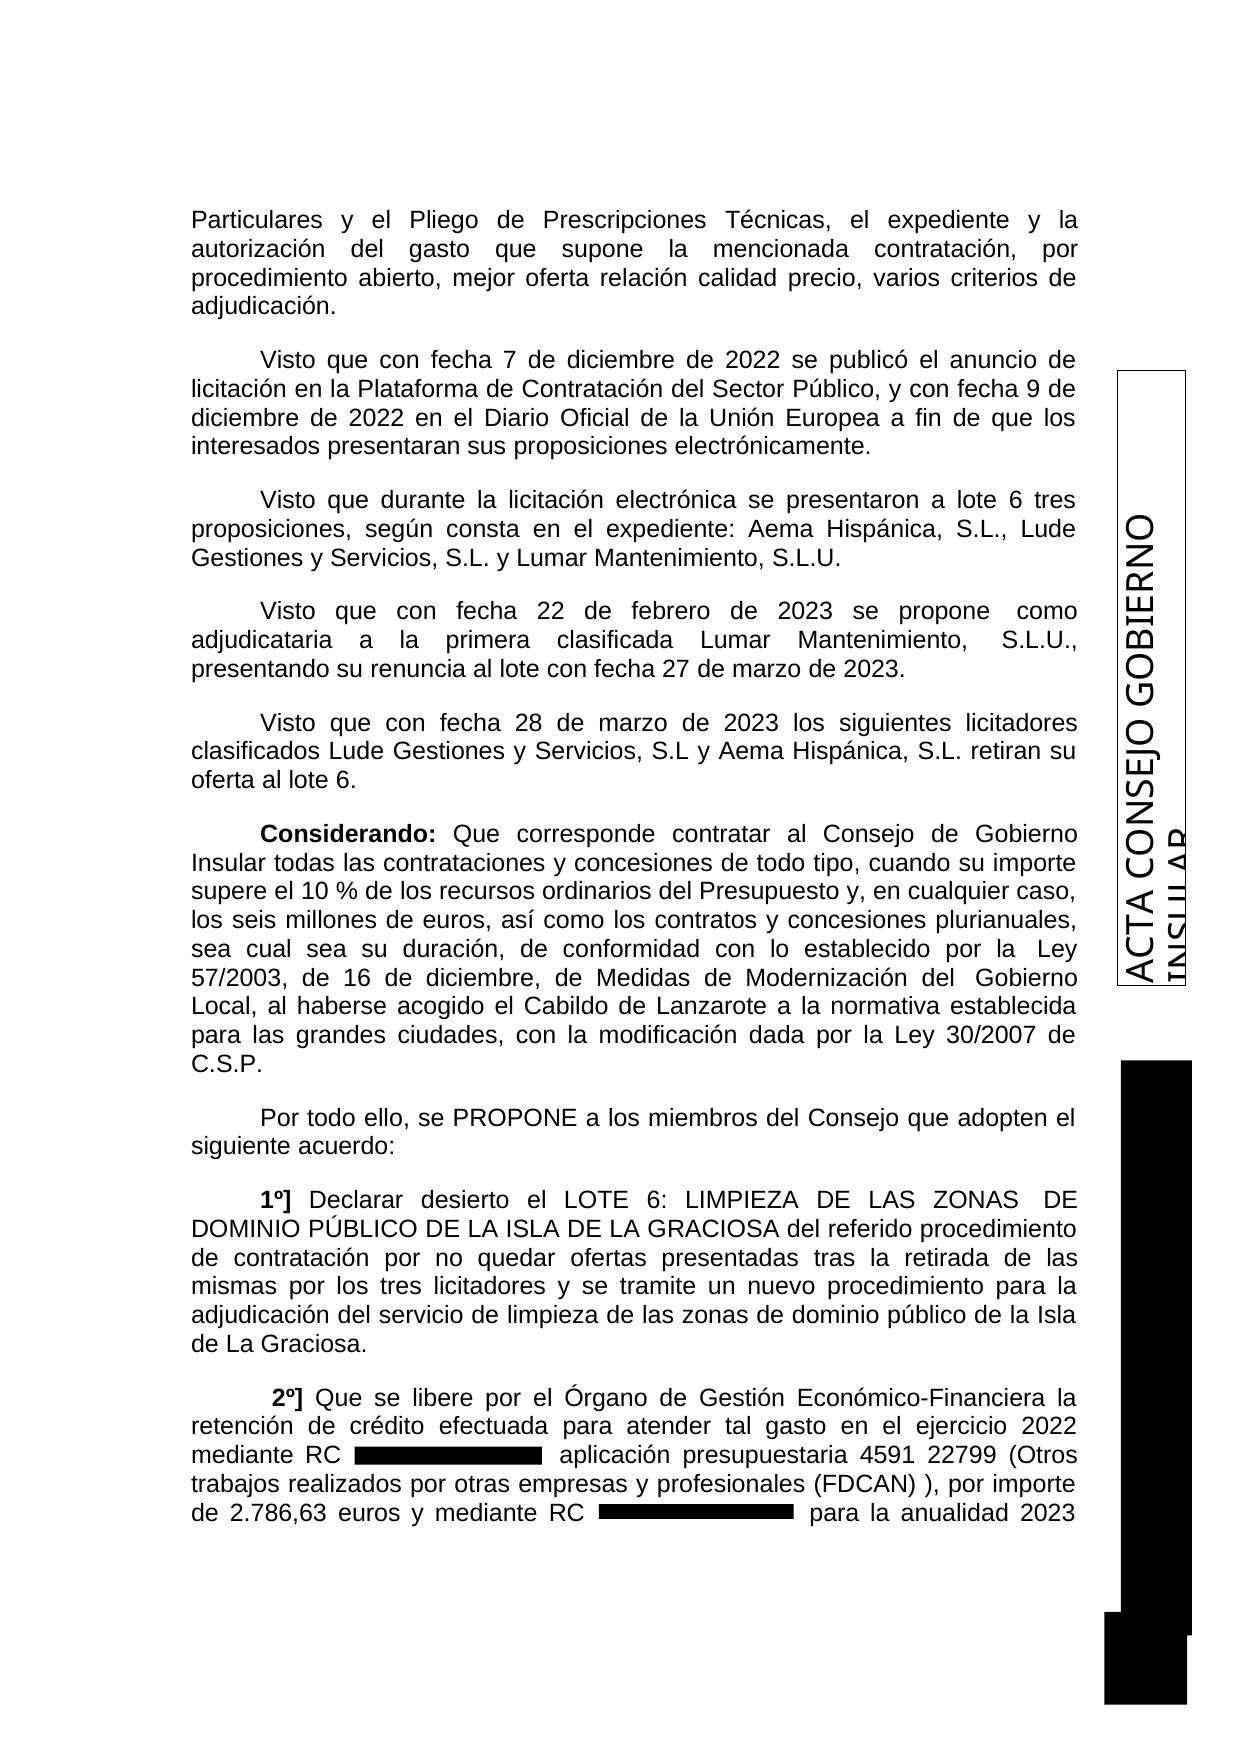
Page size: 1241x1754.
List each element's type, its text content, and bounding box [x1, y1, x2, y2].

text Visto que durante la licitación electrónica se presentaron a lote 6 tres proposiciones, según consta en el expediente: Aema Hispánica, S.L., Lude Gestiones y Servicios, S.L. y Lumar Mantenimiento, S.L.U. [191, 485, 1078, 571]
text Particulares y el Pliego de Prescripciones Técnicas, el expediente y la autorización del gasto que supone la mencionada contratación, por procedimiento abierto, mejor oferta relación calidad precio, varios criterios de adjudicación. [191, 205, 1078, 320]
text Visto que con fecha 22 de febrero de 2023 se propone como adjudicataria a la primera clasificada Lumar Mantenimiento, S.L.U., presentando su renuncia al lote con fecha 27 de marzo de 2023. [191, 596, 1078, 683]
text 1º] Declarar desierto el LOTE 6: LIMPIEZA DE LAS ZONAS DE DOMINIO PÚBLICO DE LA ISLA DE LA GRACIOSA del referido procedimiento de contratación por no quedar ofertas presentadas tras la retirada de las mismas por los tres licitadores y se tramite un nuevo procedimiento para la adjudicación del servicio de limpieza de las zonas de dominio público de la Isla de La Graciosa. [191, 1185, 1078, 1358]
text Por todo ello, se PROPONE a los miembros del Consejo que adopten el siguiente acuerdo: [191, 1103, 1077, 1160]
text Visto que con fecha 28 de marzo de 2023 los siguientes licitadores clasificados Lude Gestiones y Servicios, S.L y Aema Hispánica, S.L. retiran su oferta al lote 6. [191, 708, 1078, 794]
text Considerando: Que corresponde contratar al Consejo de Gobierno Insular todas las contrataciones y concesiones de todo tipo, cuando su importe supere el 10 % de los recursos ordinarios del Presupuesto y, en cualquier caso, los seis millones de euros, así como los contratos y concesiones plurianuales, sea cual sea su duración, de conformidad con lo establecido por la Ley 57/2003, de 16 de diciembre, de Medidas de Modernización del Gobierno Local, al haberse acogido el Cabildo de Lanzarote a la normativa establecida para las grandes ciudades, con la modificación dada por la Ley 30/2007 de C.S.P. [191, 819, 1078, 1078]
text 2º] Que se libere por el Órgano de Gestión Económico-Financiera la retención de crédito efectuada para atender tal gasto en el ejercicio 2022 mediante RC aplicación presupuestaria 4591 22799 (Otros trabajos realizados por otras empresas y profesionales (FDCAN) ), por importe de 2.786,63 euros y mediante RC para la anualidad 2023 [191, 1383, 1078, 1527]
text ACTA CONSEJO GOBIERNO INSULAR [1118, 372, 1183, 985]
text Visto que con fecha 7 de diciembre de 2022 se publicó el anuncio de licitación en la Plataforma de Contratación del Sector Público, y con fecha 9 de diciembre de 2022 en el Diario Oficial de la Unión Europea a fin de que los interesados presentaran sus proposiciones electrónicamente. [191, 345, 1078, 460]
